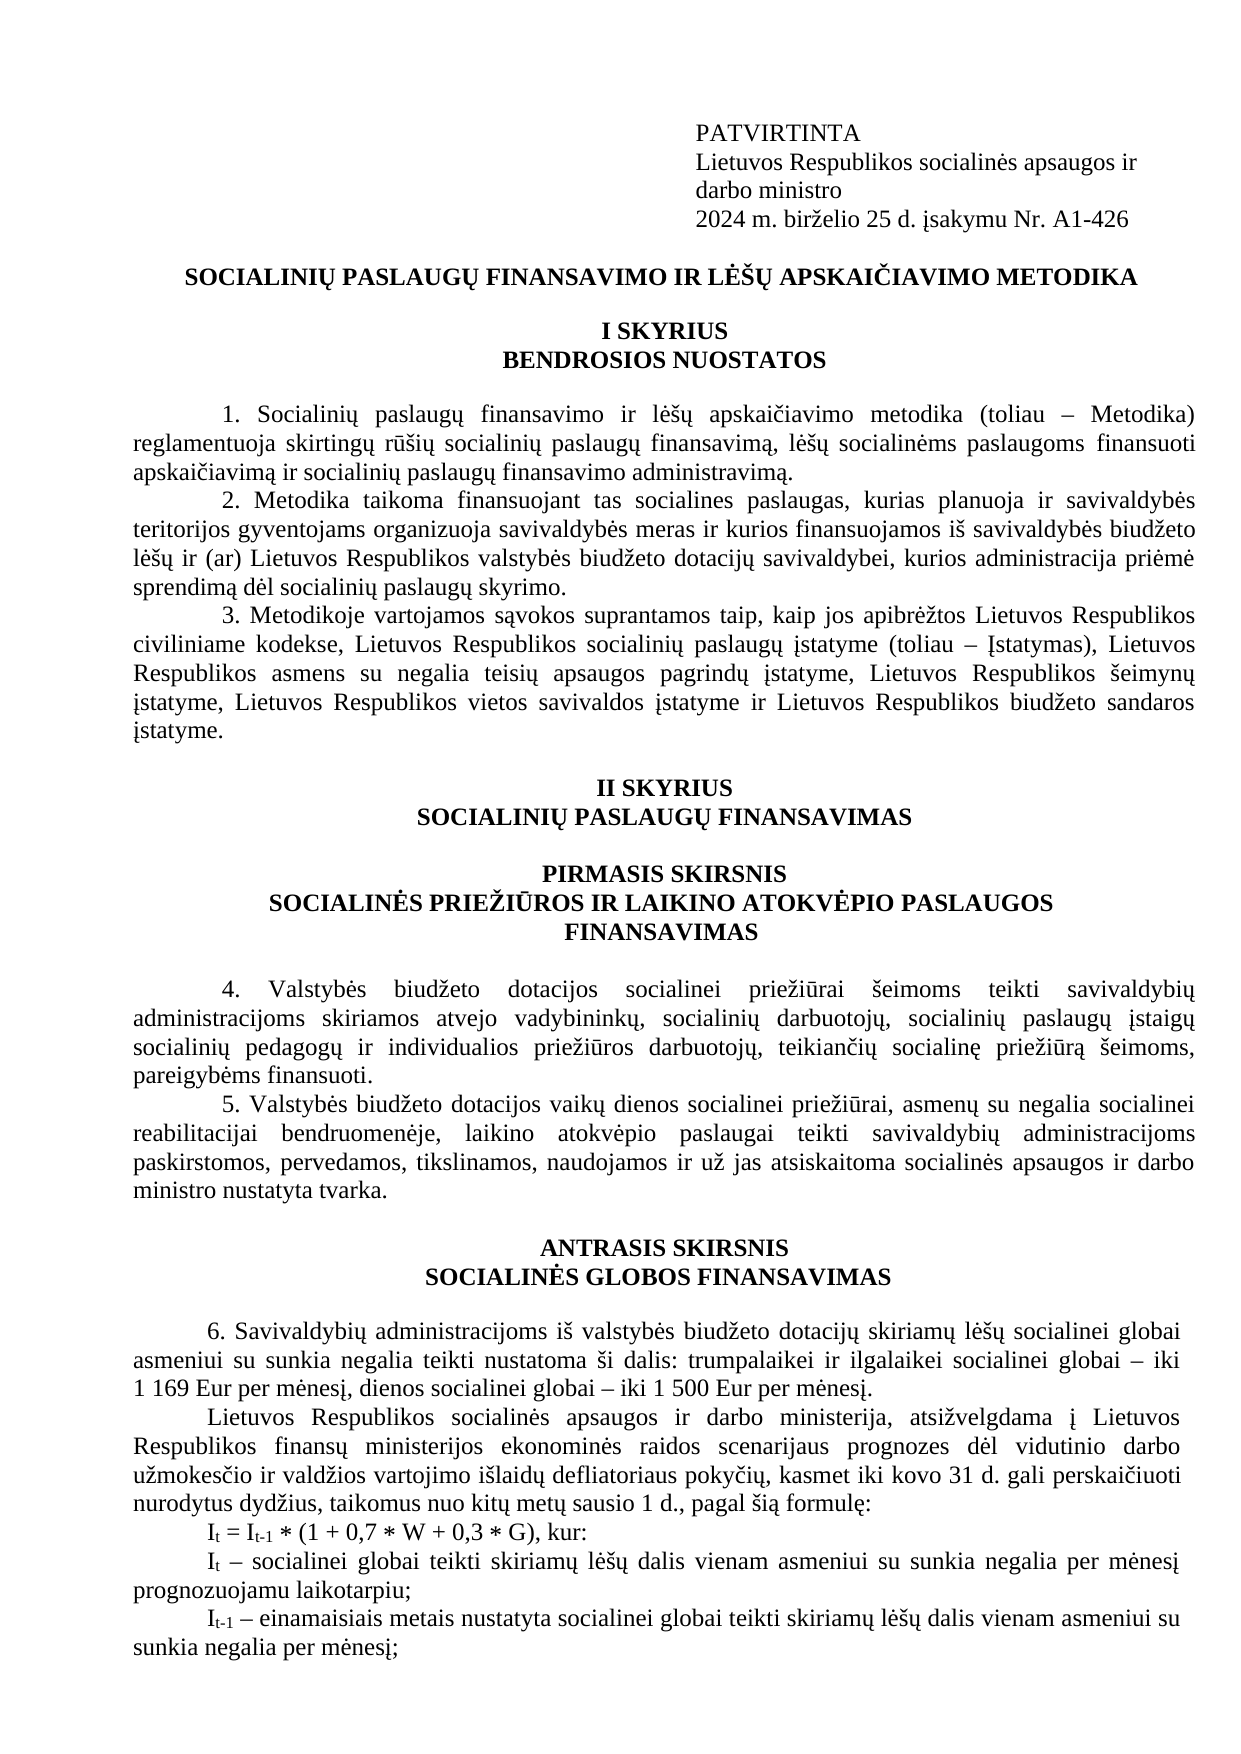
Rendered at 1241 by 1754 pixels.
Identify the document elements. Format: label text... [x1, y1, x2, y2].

text 6. Savivaldybių administracijoms iš valstybės biudžeto dotacijų skiriamų lėšų socialinei globai asmeniui su sunkia negalia teikti nustatoma ši dalis: trumpalaikei ir ilgalaikei socialinei globai – iki 1 169 Eur per mėnesį, dienos socialinei globai – iki 1 500 Eur per mėnesį. [133, 1316, 1181, 1402]
text Lietuvos Respublikos socialinės apsaugos ir darbo ministerija, atsižvelgdama į Lietuvos Respublikos finansų ministerijos ekonominės raidos scenarijaus prognozes dėl vidutinio darbo užmokesčio ir valdžios vartojimo išlaidų defliatoriaus pokyčių, kasmet iki kovo 31 d. gali perskaičiuoti nurodytus dydžius, taikomus nuo kitų metų sausio 1 d., pagal šią formulę: [133, 1402, 1181, 1517]
text FINANSAVIMAS [133, 917, 1196, 945]
text 1. Socialinių paslaugų finansavimo ir lėšų apskaičiavimo metodika (toliau – Metodika) reglamentuoja skirtingų rūšių socialinių paslaugų finansavimą, lėšų socialinėms paslaugoms finansuoti apskaičiavimą ir socialinių paslaugų finansavimo administravimą. [133, 399, 1196, 485]
text 2. Metodika taikoma finansuojant tas socialines paslaugas, kurias planuoja ir savivaldybės teritorijos gyventojams organizuoja savivaldybės meras ir kurios finansuojamos iš savivaldybės biudžeto lėšų ir (ar) Lietuvos Respublikos valstybės biudžeto dotacijų savivaldybei, kurios administracija priėmė sprendimą dėl socialinių paslaugų skyrimo. [133, 485, 1196, 600]
text It-1 – einamaisiais metais nustatyta socialinei globai teikti skiriamų lėšų dalis vienam asmeniui su sunkia negalia per mėnesį; [133, 1603, 1181, 1661]
text PIRMASIS SKIRSNIS [133, 859, 1196, 888]
text Lietuvos Respublikos socialinės apsaugos ir darbo ministro [695, 147, 1196, 204]
text SOCIALINIŲ PASLAUGŲ FINANSAVIMO IR LĖŠŲ APSKAIČIAVIMO METODIKA [133, 262, 1196, 291]
text BENDROSIOS NUOSTATOS [133, 345, 1196, 374]
text ANTRASIS SKIRSNIS [133, 1233, 1196, 1262]
text 4. Valstybės biudžeto dotacijos socialinei priežiūrai šeimoms teikti savivaldybių administracijoms skiriamos atvejo vadybininkų, socialinių darbuotojų, socialinių paslaugų įstaigų socialinių pedagogų ir individualios priežiūros darbuotojų, teikiančių socialinę priežiūrą šeimoms, pareigybėms finansuoti. [133, 974, 1196, 1089]
text SOCIALINIŲ PASLAUGŲ FINANSAVIMAS [133, 802, 1196, 830]
text 3. Metodikoje vartojamos sąvokos suprantamos taip, kaip jos apibrėžtos Lietuvos Respublikos civiliniame kodekse, Lietuvos Respublikos socialinių paslaugų įstatyme (toliau – Įstatymas), Lietuvos Respublikos asmens su negalia teisių apsaugos pagrindų įstatyme, Lietuvos Respublikos šeimynų įstatyme, Lietuvos Respublikos vietos savivaldos įstatyme ir Lietuvos Respublikos biudžeto sandaros įstatyme. [133, 600, 1196, 744]
text It = It-1 ⁎ (1 + 0,7 ⁎ W + 0,3 ⁎ G), kur: [133, 1517, 1181, 1546]
text SOCIALINĖS GLOBOS FINANSAVIMAS [133, 1262, 1196, 1290]
text II SKYRIUS [133, 773, 1196, 802]
text SOCIALINĖS PRIEŽIŪROS IR LAIKINO ATOKVĖPIO PASLAUGOS [133, 888, 1196, 917]
text 5. Valstybės biudžeto dotacijos vaikų dienos socialinei priežiūrai, asmenų su negalia socialinei reabilitacijai bendruomenėje, laikino atokvėpio paslaugai teikti savivaldybių administracijoms paskirstomos, pervedamos, tikslinamos, naudojamos ir už jas atsiskaitoma socialinės apsaugos ir darbo ministro nustatyta tvarka. [133, 1089, 1196, 1204]
text 2024 m. birželio 25 d. įsakymu Nr. A1-426 [695, 204, 1196, 233]
text It – socialinei globai teikti skiriamų lėšų dalis vienam asmeniui su sunkia negalia per mėnesį prognozuojamu laikotarpiu; [133, 1546, 1181, 1603]
text PATVIRTINTA [695, 118, 1196, 147]
text I SKYRIUS [133, 316, 1196, 345]
